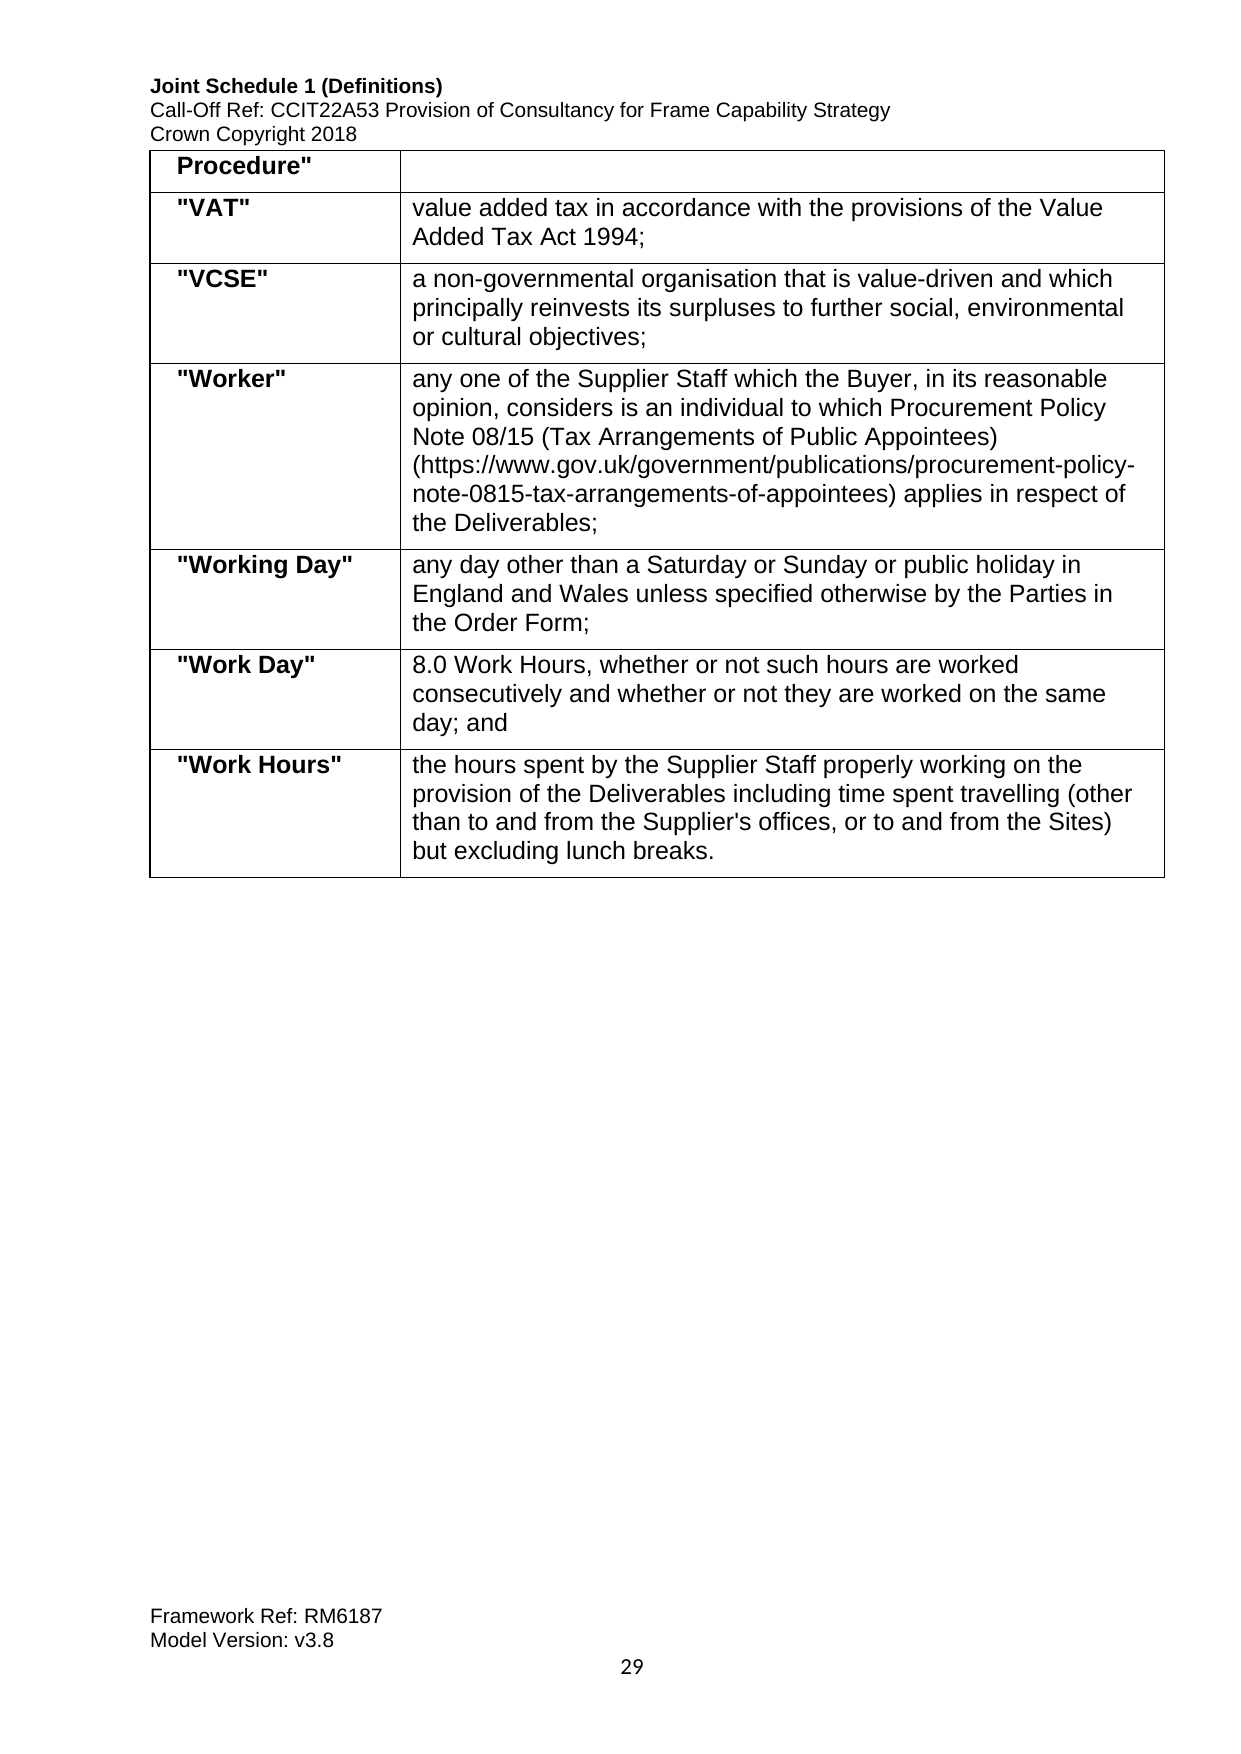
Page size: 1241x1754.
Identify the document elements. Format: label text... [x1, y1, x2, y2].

table_cell "VAT" [151, 193, 400, 263]
table_cell [401, 151, 1164, 192]
table_cell 8.0 Work Hours, whether or not such hours are worked consecutively and whether or not they are worked on the same day; and [401, 650, 1164, 749]
table_cell "Work Hours" [151, 750, 400, 877]
table_cell "Working Day" [151, 550, 400, 649]
table_cell "Worker" [151, 364, 400, 549]
table_cell "Work Day" [151, 650, 400, 749]
table_cell any day other than a Saturday or Sunday or public holiday in England and Wales unless specified otherwise by the Parties in the Order Form; [401, 550, 1164, 649]
table_cell any one of the Supplier Staff which the Buyer, in its reasonable opinion, considers is an individual to which Procurement Policy Note 08/15 (Tax Arrangements of Public Appointees) (https://www.gov.uk/government/publications/procurement-policy-note-0815-tax-arrangements-of-appointees) applies in respect of the Deliverables; [401, 364, 1164, 549]
table_cell value added tax in accordance with the provisions of the Value Added Tax Act 1994; [401, 193, 1164, 263]
table_cell Procedure" [151, 151, 400, 192]
table_cell "VCSE" [151, 264, 400, 363]
table_cell the hours spent by the Supplier Staff properly working on the provision of the Deliverables including time spent travelling (other than to and from the Supplier's offices, or to and from the Sites) but excluding lunch breaks. [401, 750, 1164, 877]
table_cell a non-governmental organisation that is value-driven and which principally reinvests its surpluses to further social, environmental or cultural objectives; [401, 264, 1164, 363]
